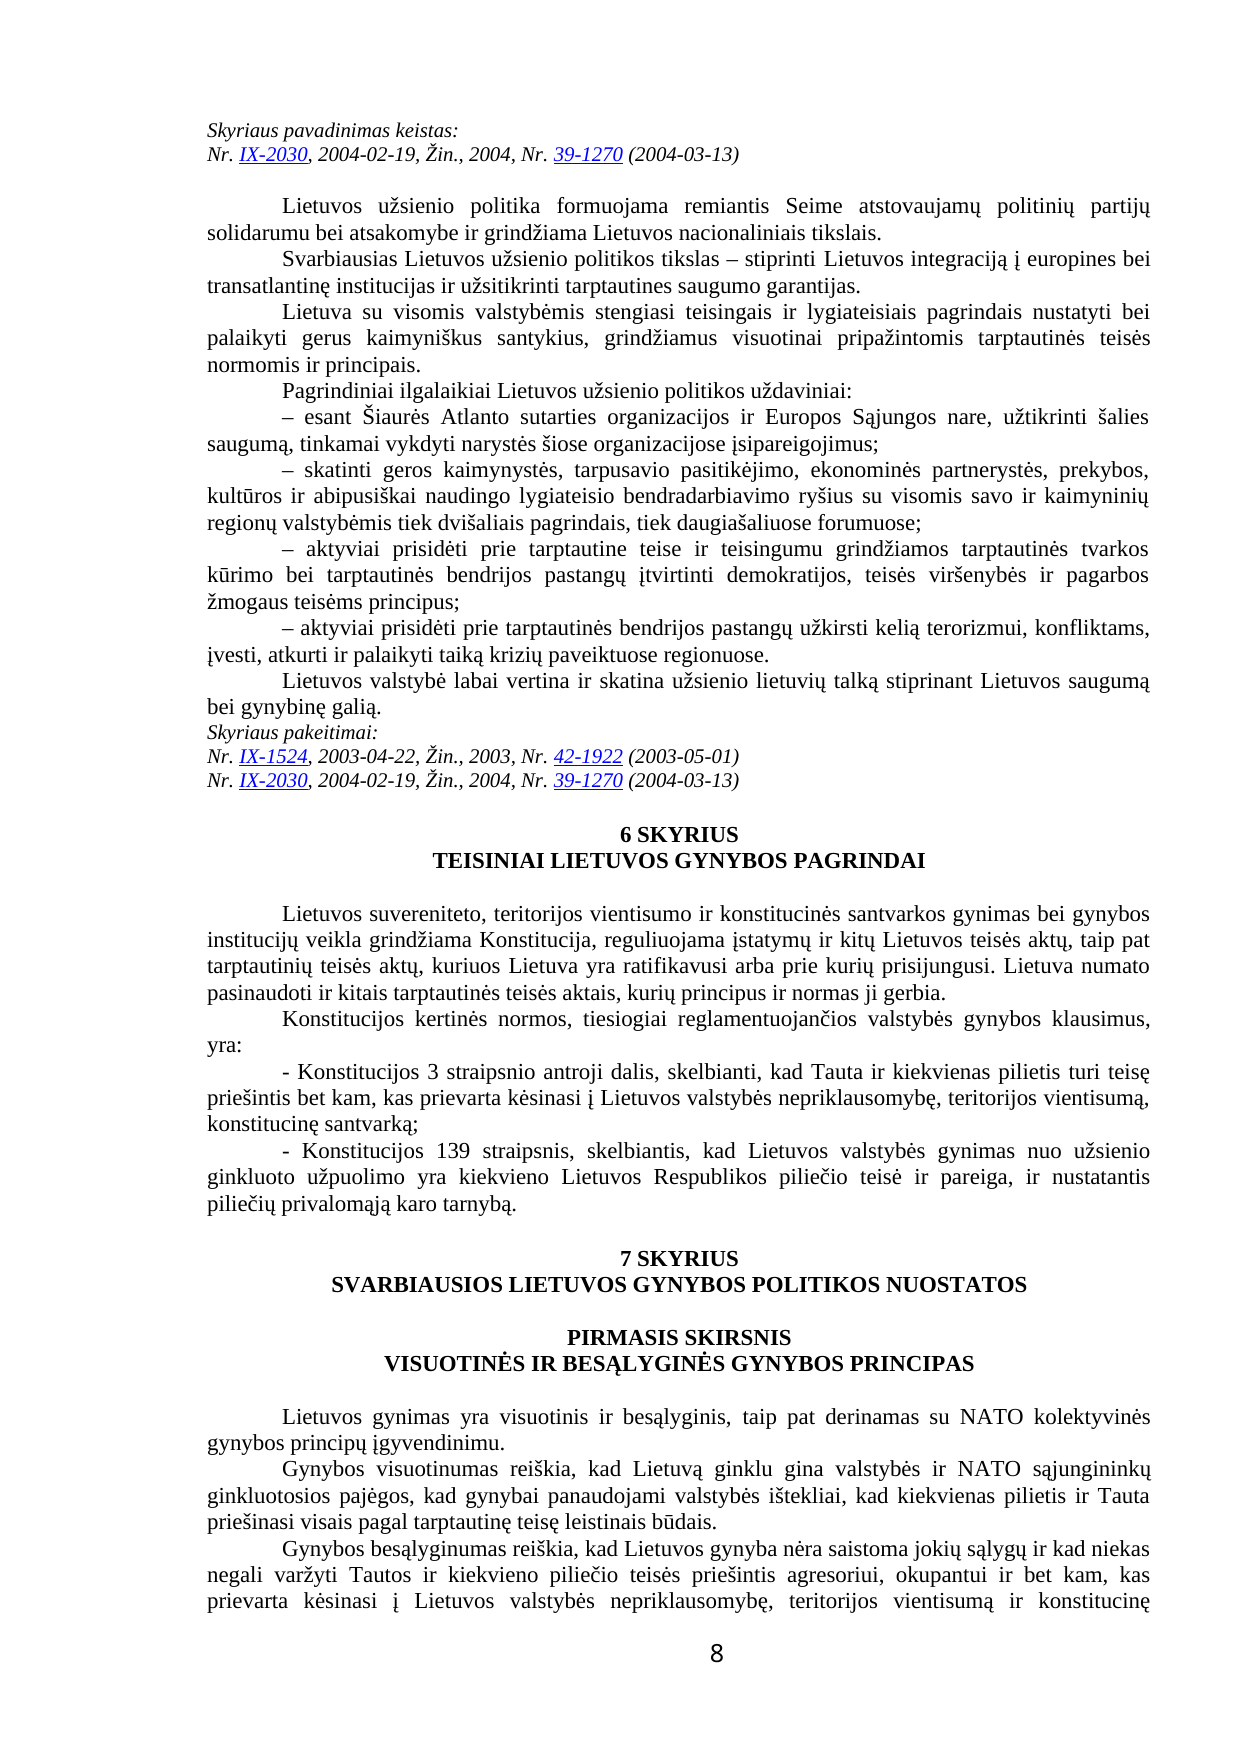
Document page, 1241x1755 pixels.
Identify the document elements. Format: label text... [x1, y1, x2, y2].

text Konstitucijos kertinės normos, tiesiogiai reglamentuojančios valstybės gynybos klausimus, yra: [207, 1005, 1152, 1058]
text Lietuvos užsienio politika formuojama remiantis Seime atstovaujamų politinių partijų solidarumu bei atsakomybe ir grindžiama Lietuvos nacionaliniais tikslais. [207, 193, 1152, 245]
text - Konstitucijos 139 straipsnis, skelbiantis, kad Lietuvos valstybės gynimas nuo užsienio ginkluoto užpuolimo yra kiekvieno Lietuvos Respublikos piliečio teisė ir pareiga, ir nustatantis piliečių privalomąją karo tarnybą. [207, 1137, 1152, 1216]
text TEISINIAI LIETUVOS GYNYBOS PAGRINDAI [207, 847, 1152, 873]
text Nr. IX-1524, 2003-04-22, Žin., 2003, Nr. 42-1922 (2003-05-01) [207, 744, 1152, 768]
text Gynybos besąlyginumas reiškia, kad Lietuvos gynyba nėra saistoma jokių sąlygų ir kad niekas negali varžyti Tautos ir kiekvieno piliečio teisės priešintis agresoriui, okupantui ir bet kam, kas prievarta kėsinasi į Lietuvos valstybės nepriklausomybę, teritorijos vientisumą ir konstitucinę [207, 1534, 1152, 1614]
text - Konstitucijos 3 straipsnio antroji dalis, skelbianti, kad Tauta ir kiekvienas pilietis turi teisę priešintis bet kam, kas prievarta kėsinasi į Lietuvos valstybės nepriklausomybę, teritorijos vientisumą, konstitucinę santvarką; [207, 1058, 1152, 1137]
text – skatinti geros kaimynystės, tarpusavio pasitikėjimo, ekonominės partnerystės, prekybos, kultūros ir abipusiškai naudingo lygiateisio bendradarbiavimo ryšius su visomis savo ir kaimyninių regionų valstybėmis tiek dvišaliais pagrindais, tiek daugiašaliuose forumuose; [207, 456, 1150, 535]
text – aktyviai prisidėti prie tarptautinės bendrijos pastangų užkirsti kelią terorizmui, konfliktams, įvesti, atkurti ir palaikyti taiką krizių paveiktuose regionuose. [207, 614, 1152, 667]
text 7 skyrius [207, 1245, 1152, 1271]
text Nr. IX-2030, 2004-02-19, Žin., 2004, Nr. 39-1270 (2004-03-13) [207, 768, 1152, 792]
text – esant Šiaurės Atlanto sutarties organizacijos ir Europos Sąjungos nare, užtikrinti šalies saugumą, tinkamai vykdyti narystės šiose organizacijose įsipareigojimus; [207, 403, 1150, 456]
text Lietuvos valstybė labai vertina ir skatina užsienio lietuvių talką stiprinant Lietuvos saugumą bei gynybinę galią. [207, 667, 1152, 720]
text Lietuvos suvereniteto, teritorijos vientisumo ir konstitucinės santvarkos gynimas bei gynybos institucijų veikla grindžiama Konstitucija, reguliuojama įstatymų ir kitų Lietuvos teisės aktų, taip pat tarptautinių teisės aktų, kuriuos Lietuva yra ratifikavusi arba prie kurių prisijungusi. Lietuva numato pasinaudoti ir kitais tarptautinės teisės aktais, kurių principus ir normas ji gerbia. [207, 900, 1152, 1005]
text Lietuva su visomis valstybėmis stengiasi teisingais ir lygiateisiais pagrindais nustatyti bei palaikyti gerus kaimyniškus santykius, grindžiamus visuotinai pripažintomis tarptautinės teisės normomis ir principais. [207, 298, 1152, 377]
text Gynybos visuotinumas reiškia, kad Lietuvą ginklu gina valstybės ir NATO sąjungininkų ginkluotosios pajėgos, kad gynybai panaudojami valstybės ištekliai, kad kiekvienas pilietis ir Tauta priešinasi visais pagal tarptautinę teisę leistinais būdais. [207, 1456, 1152, 1534]
text SVARBIAUSIOS LIETUVOS GYNYBOS POLITIKOS NUOSTATOS [207, 1271, 1152, 1297]
text VISUOTINĖS IR BESĄLYGINĖS GYNYBOS PRINCIPAS [207, 1350, 1152, 1376]
text Nr. IX-2030, 2004-02-19, Žin., 2004, Nr. 39-1270 (2004-03-13) [207, 142, 1152, 166]
text Skyriaus pavadinimas keistas: [207, 118, 1152, 142]
text – aktyviai prisidėti prie tarptautine teise ir teisingumu grindžiamos tarptautinės tvarkos kūrimo bei tarptautinės bendrijos pastangų įtvirtinti demokratijos, teisės viršenybės ir pagarbos žmogaus teisėms principus; [207, 535, 1150, 614]
text Pagrindiniai ilgalaikiai Lietuvos užsienio politikos uždaviniai: [207, 377, 1152, 403]
text PirmasIS skirsnis [207, 1324, 1152, 1350]
text Lietuvos gynimas yra visuotinis ir besąlyginis, taip pat derinamas su NATO kolektyvinės gynybos principų įgyvendinimu. [207, 1403, 1152, 1456]
text Skyriaus pakeitimai: [207, 720, 1152, 744]
text Svarbiausias Lietuvos užsienio politikos tikslas – stiprinti Lietuvos integraciją į europines bei transatlantinę institucijas ir užsitikrinti tarptautines saugumo garantijas. [207, 245, 1152, 298]
text 6 skyrius [207, 821, 1152, 847]
